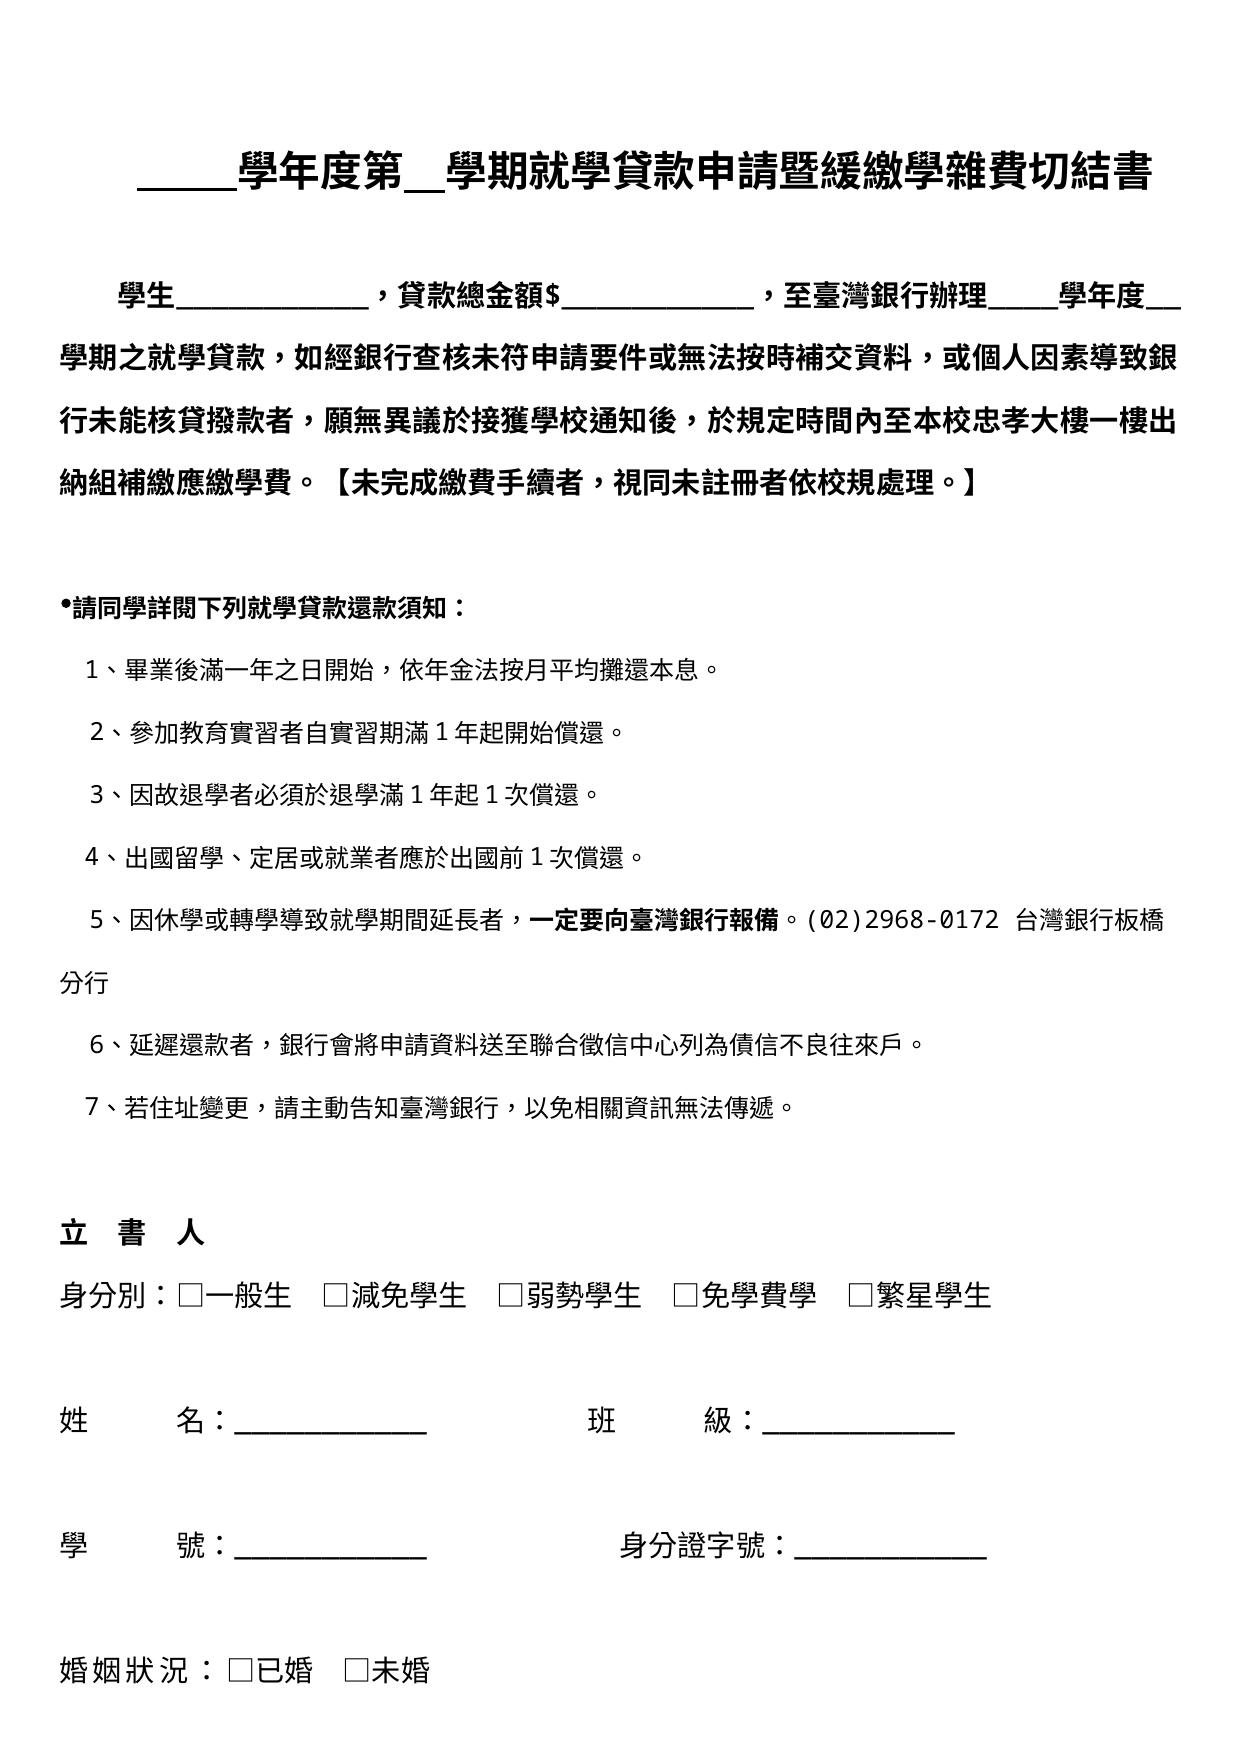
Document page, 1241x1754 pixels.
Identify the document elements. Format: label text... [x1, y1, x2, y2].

text 婚姻狀況：□已婚 □未婚 [59, 1627, 1181, 1689]
text 2、參加教育實習者自實習期滿1年起開始償還。 [34, 689, 1181, 752]
text 6、延遲還款者，銀行會將申請資料送至聯合徵信中心列為債信不良往來戶。 [59, 1002, 1181, 1064]
text 3、因故退學者必須於退學滿1年起1次償還。 [59, 752, 1181, 814]
text 1、畢業後滿一年之日開始，依年金法按月平均攤還本息。 [84, 627, 1181, 689]
text 學年度第 學期就學貸款申請暨緩繳學雜費切結書 [59, 127, 1181, 189]
text 請同學詳閱下列就學貸款還款須知： [59, 564, 1181, 627]
text 5、因休學或轉學導致就學期間延長者，一定要向臺灣銀行報備。(02)2968-0172 台灣銀行板橋分行 [59, 877, 1181, 1002]
text 身分別：□一般生 □減免學生 □弱勢學生 □免學費學 □繁星學生 [59, 1252, 1181, 1314]
text 姓 名：___________ 班 級：___________ [59, 1377, 1181, 1439]
text 7、若住址變更，請主動告知臺灣銀行，以免相關資訊無法傳遞。 [59, 1064, 1181, 1127]
text 立 書 人 [59, 1189, 1181, 1252]
text 學生___________，貸款總金額$___________，至臺灣銀行辦理____學年度__學期之就學貸款，如經銀行查核未符申請要件或無法按時補交資料，或個人因素導致銀行未能核貸撥款者，願無異議於接獲學校通知後，於規定時間內至本校忠孝大樓一樓出納組補繳應繳學費。【未完成繳費手續者，視同未註冊者依校規處理。】 [59, 252, 1181, 502]
text 學 號：___________ 身分證字號：___________ [59, 1502, 1181, 1564]
text 4、出國留學、定居或就業者應於出國前1次償還。 [59, 814, 1181, 877]
